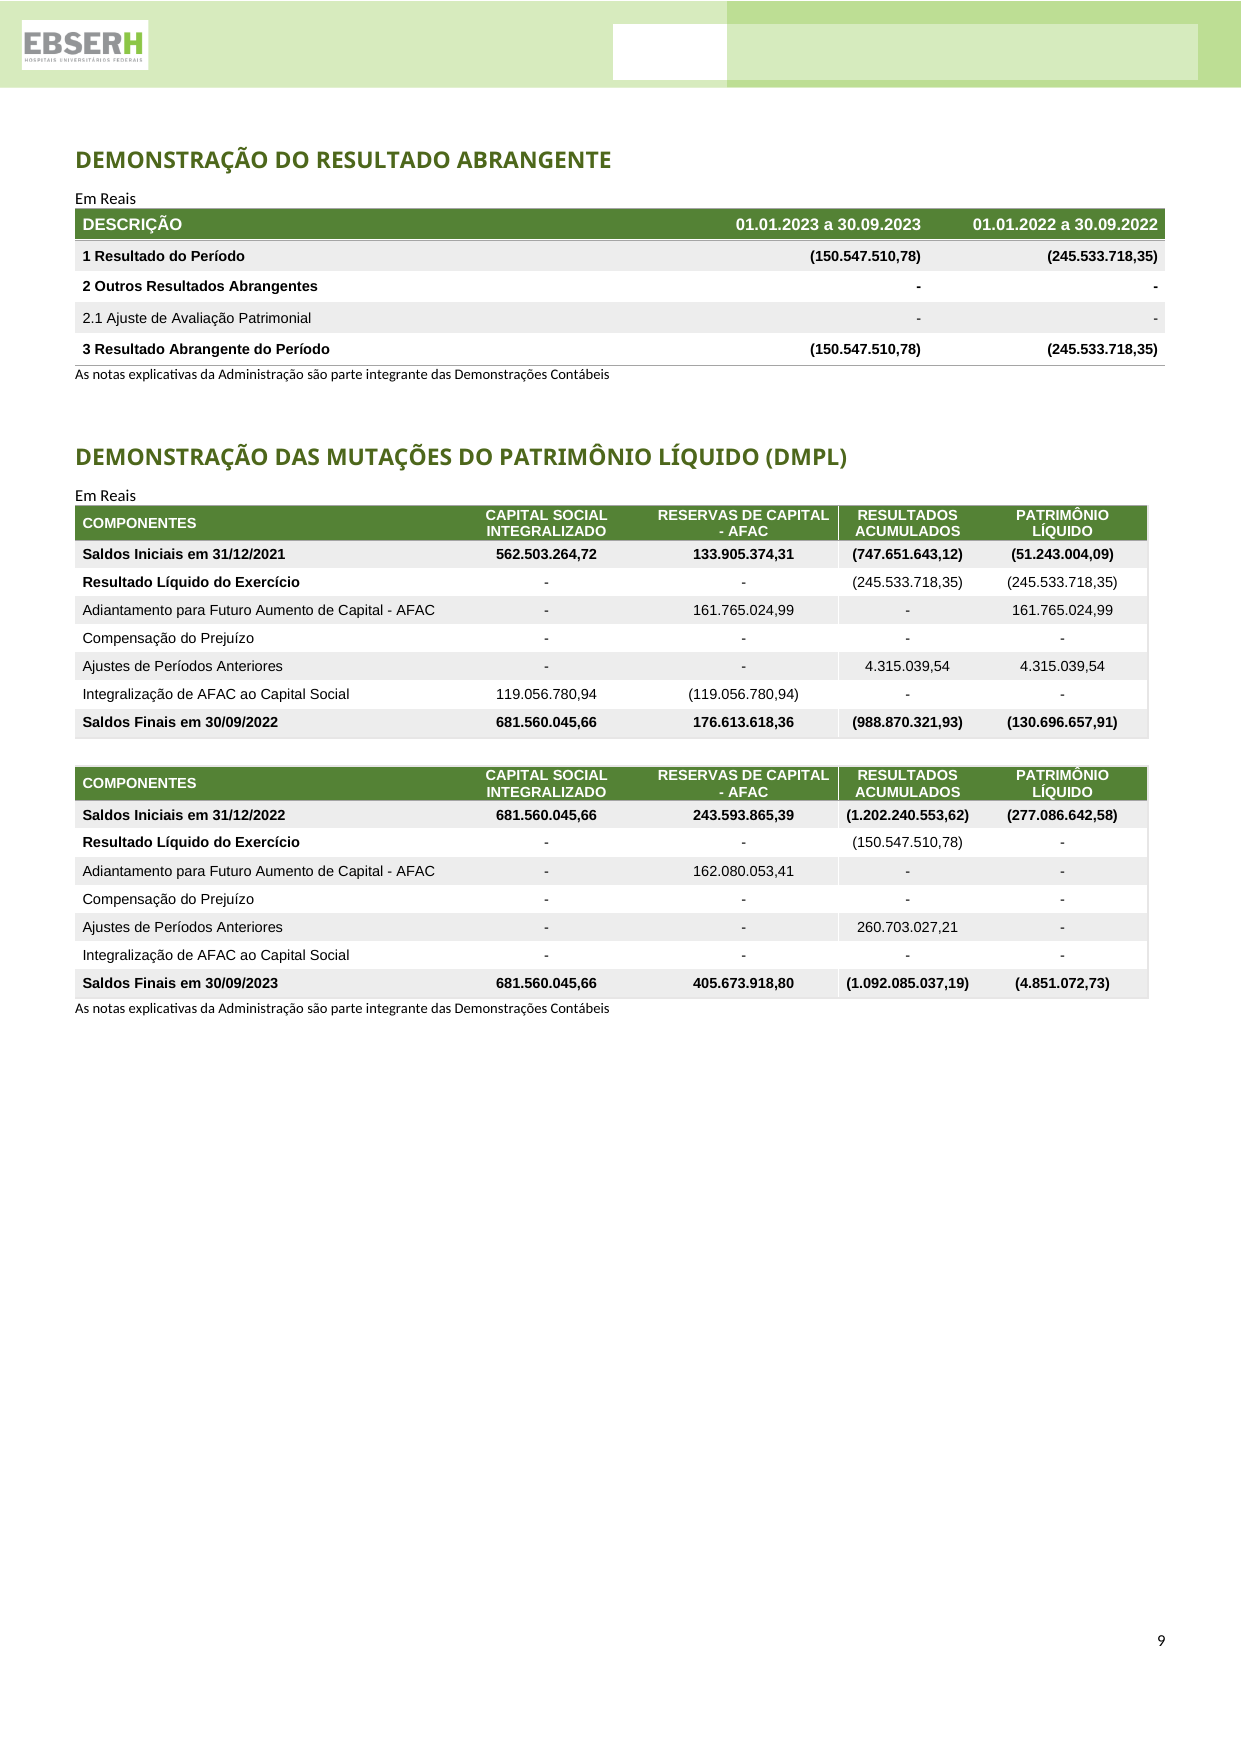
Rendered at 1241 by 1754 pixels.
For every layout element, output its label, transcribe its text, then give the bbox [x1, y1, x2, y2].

text Em Reais [75, 485, 1165, 505]
table_cell - [839, 680, 977, 708]
table_cell Saldos Iniciais em 31/12/2022 [75, 801, 444, 828]
table_cell - [839, 624, 977, 652]
table_cell 681.560.045,66 [444, 801, 649, 828]
table_header COMPONENTES [75, 506, 444, 540]
table_cell (747.651.643,12) [839, 541, 977, 568]
table_cell Integralização de AFAC ao Capital Social [75, 941, 444, 969]
table_cell Saldos Finais em 30/09/2023 [75, 969, 444, 997]
table_cell (1.092.085.037,19) [839, 969, 977, 997]
table_cell Ajustes de Períodos Anteriores [75, 913, 444, 941]
table_cell RESERVAS DE CAPITAL - AFAC [649, 767, 838, 800]
table_cell 681.560.045,66 [444, 709, 649, 737]
table_cell PATRIMÔNIO LÍQUIDO [977, 767, 1147, 800]
table_cell - [977, 624, 1147, 652]
table_cell 3 Resultado Abrangente do Período [75, 333, 691, 364]
table_cell - [649, 941, 838, 969]
table_cell - [839, 857, 977, 885]
table_cell RESULTADOS ACUMULADOS [839, 767, 977, 800]
table_cell Adiantamento para Futuro Aumento de Capital - AFAC [75, 857, 444, 885]
table_cell - [444, 568, 649, 596]
table_cell (150.547.510,78) [691, 333, 928, 364]
table_cell - [444, 885, 649, 913]
table_cell - [444, 857, 649, 885]
table_cell (245.533.718,35) [977, 568, 1147, 596]
table_cell 1 Resultado do Período [75, 241, 691, 271]
table_cell - [649, 624, 838, 652]
table_cell (130.696.657,91) [977, 709, 1147, 737]
table_header RESULTADOS ACUMULADOS [839, 506, 977, 540]
table_cell - [839, 596, 977, 624]
text As notas explicativas da Administração são parte integrante das Demonstrações Contábeis [75, 366, 1165, 383]
table_cell 4.315.039,54 [977, 652, 1147, 680]
table_cell (245.533.718,35) [839, 568, 977, 596]
table_cell - [649, 913, 838, 941]
subtitle DEMONSTRAÇÃO DAS MUTAÇÕES DO PATRIMÔNIO LÍQUIDO (DMPL) [75, 441, 1165, 472]
table_cell - [928, 302, 1165, 333]
table_cell - [839, 885, 977, 913]
table_cell 2 Outros Resultados Abrangentes [75, 271, 691, 302]
table_cell - [839, 941, 977, 969]
table_cell Integralização de AFAC ao Capital Social [75, 680, 444, 708]
table_cell - [444, 829, 649, 857]
text As notas explicativas da Administração são parte integrante das Demonstrações Contábeis [75, 999, 1165, 1017]
table_cell - [444, 941, 649, 969]
subtitle DEMONSTRAÇÃO DO RESULTADO ABRANGENTE [75, 144, 1165, 176]
table_cell (277.086.642,58) [977, 801, 1147, 828]
table_cell 2.1 Ajuste de Avaliação Patrimonial [75, 302, 691, 333]
table_cell Ajustes de Períodos Anteriores [75, 652, 444, 680]
table_cell - [977, 857, 1147, 885]
table_cell - [444, 624, 649, 652]
table_cell - [649, 829, 838, 857]
table_cell - [691, 271, 928, 302]
table_header 01.01.2023 a 30.09.2023 [691, 209, 928, 239]
table_cell (119.056.780,94) [649, 680, 838, 708]
text Em Reais [75, 188, 1165, 208]
table_header RESERVAS DE CAPITAL - AFAC [649, 506, 838, 540]
table_cell - [649, 652, 838, 680]
table_cell (150.547.510,78) [839, 829, 977, 857]
table_cell 243.593.865,39 [649, 801, 838, 828]
table_cell Saldos Iniciais em 31/12/2021 [75, 541, 444, 568]
table_header DESCRIÇÃO [75, 209, 691, 239]
table_cell 162.080.053,41 [649, 857, 838, 885]
table_cell (51.243.004,09) [977, 541, 1147, 568]
table_cell 405.673.918,80 [649, 969, 838, 997]
table_cell 133.905.374,31 [649, 541, 838, 568]
table_cell (150.547.510,78) [691, 241, 928, 271]
table_cell (1.202.240.553,62) [839, 801, 977, 828]
table_cell - [444, 652, 649, 680]
table_cell - [928, 271, 1165, 302]
table_cell 4.315.039,54 [839, 652, 977, 680]
table_header CAPITAL SOCIAL INTEGRALIZADO [444, 506, 649, 540]
table_cell 161.765.024,99 [649, 596, 838, 624]
table_cell (4.851.072,73) [977, 969, 1147, 997]
table_header PATRIMÔNIO LÍQUIDO [977, 506, 1147, 540]
table_cell CAPITAL SOCIAL INTEGRALIZADO [444, 767, 649, 800]
table_cell Saldos Finais em 30/09/2022 [75, 709, 444, 737]
table_cell - [444, 596, 649, 624]
table_cell 260.703.027,21 [839, 913, 977, 941]
table_cell Resultado Líquido do Exercício [75, 829, 444, 857]
table_cell Compensação do Prejuízo [75, 885, 444, 913]
table_cell (988.870.321,93) [839, 709, 977, 737]
table_cell 119.056.780,94 [444, 680, 649, 708]
table_cell - [444, 913, 649, 941]
table_cell - [977, 680, 1147, 708]
table_cell - [649, 885, 838, 913]
table_cell - [977, 913, 1147, 941]
table_cell - [977, 885, 1147, 913]
table_cell Resultado Líquido do Exercício [75, 568, 444, 596]
table_cell (245.533.718,35) [928, 333, 1165, 364]
table_cell - [649, 568, 838, 596]
table_cell 176.613.618,36 [649, 709, 838, 737]
table_header 01.01.2022 a 30.09.2022 [928, 209, 1165, 239]
table_cell Adiantamento para Futuro Aumento de Capital - AFAC [75, 596, 444, 624]
table_cell COMPONENTES [75, 767, 444, 800]
table_cell [75, 739, 1148, 765]
table_cell - [691, 302, 928, 333]
table_cell 562.503.264,72 [444, 541, 649, 568]
table_cell 161.765.024,99 [977, 596, 1147, 624]
table_cell Compensação do Prejuízo [75, 624, 444, 652]
table_cell (245.533.718,35) [928, 241, 1165, 271]
table_cell - [977, 829, 1147, 857]
table_cell - [977, 941, 1147, 969]
table_cell 681.560.045,66 [444, 969, 649, 997]
